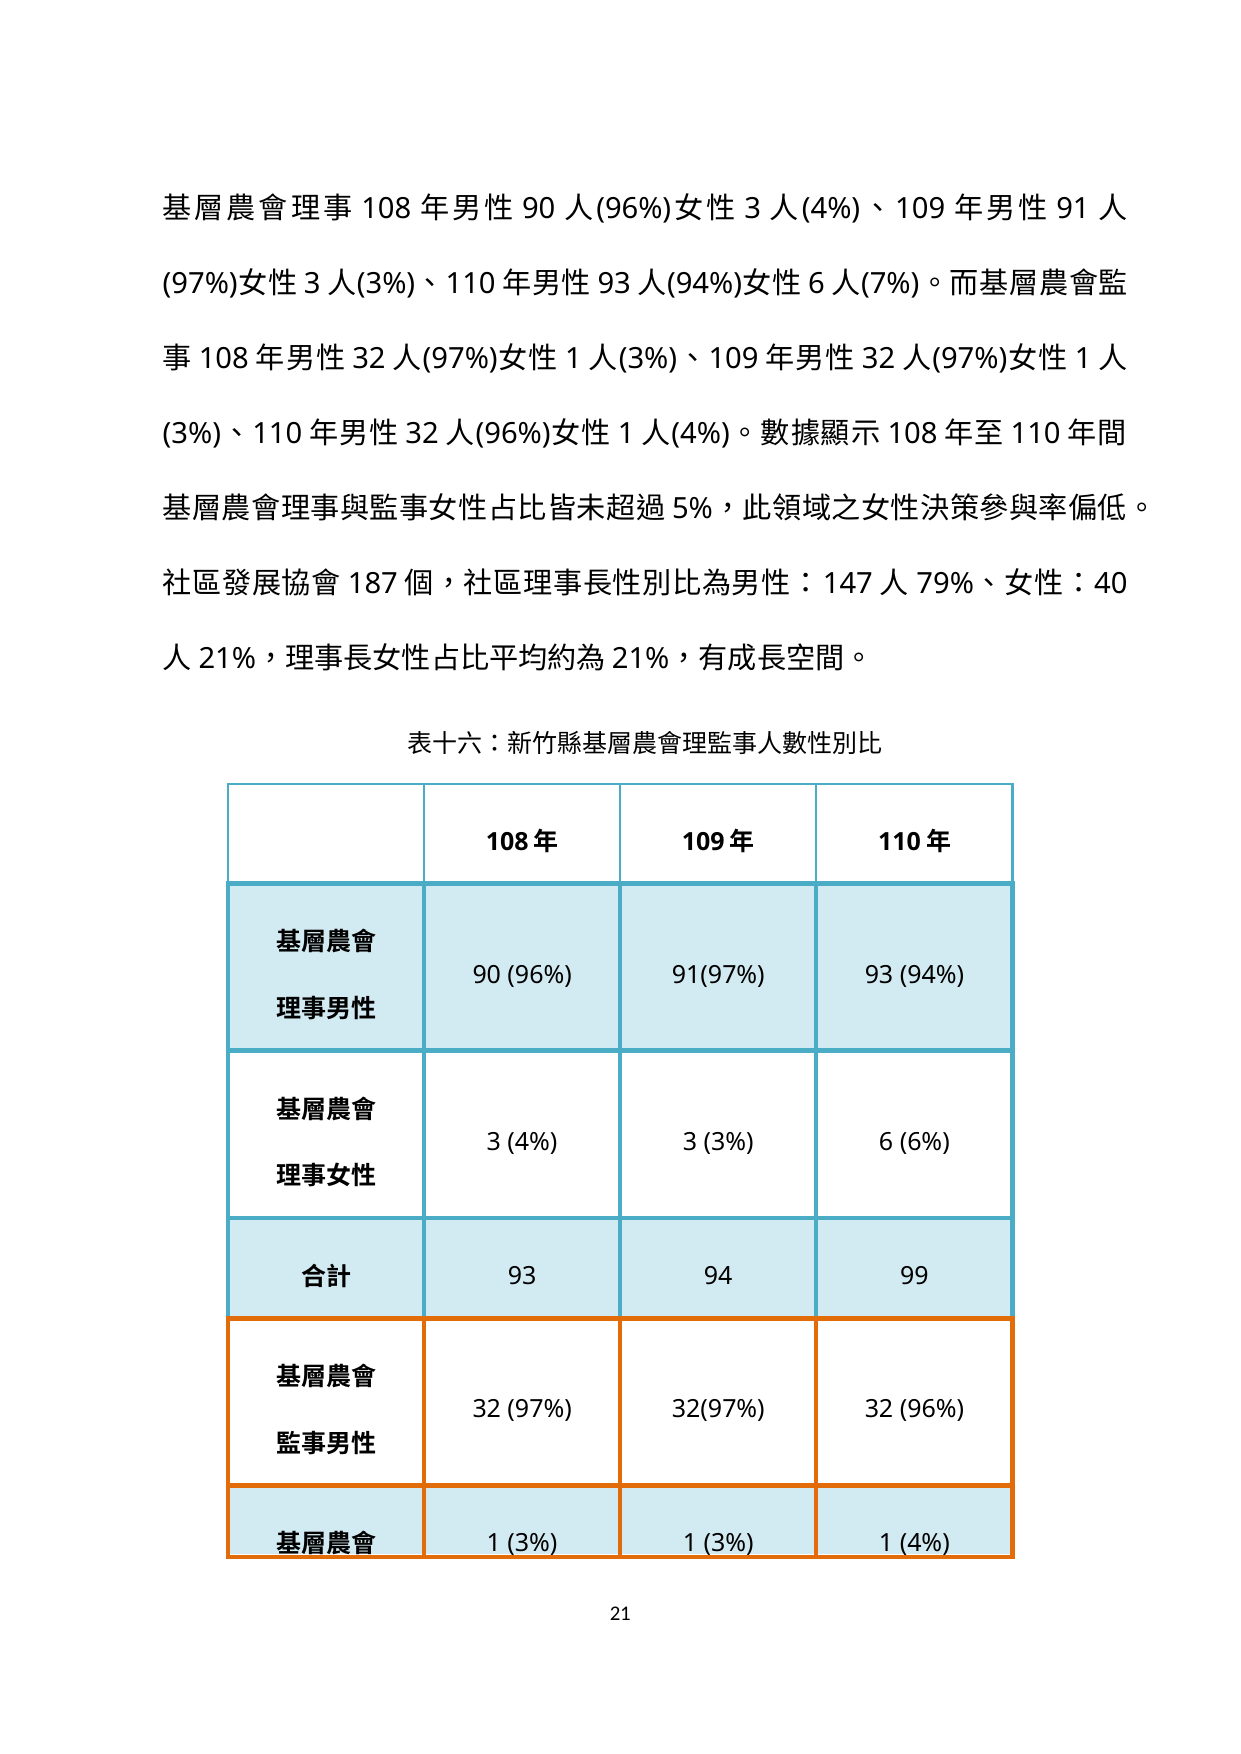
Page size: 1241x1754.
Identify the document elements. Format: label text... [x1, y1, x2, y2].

table_cell 基層農會 理事女性 [230, 1053, 422, 1216]
table_cell 93 (94%) [818, 886, 1010, 1048]
text 表十六：新竹縣基層農會理監事人數性別比 [163, 717, 1128, 754]
table_cell 94 [622, 1220, 814, 1316]
table_cell 90 (96%) [426, 886, 618, 1048]
table_cell 1 (3%) [426, 1488, 618, 1554]
table_cell 91(97%) [622, 886, 814, 1048]
table_cell 99 [818, 1220, 1010, 1316]
table_cell 1 (4%) [818, 1488, 1010, 1554]
table_cell 32 (96%) [818, 1321, 1010, 1483]
table_cell 基層農會 [230, 1488, 422, 1554]
table_cell 32(97%) [622, 1321, 814, 1483]
table_cell 6 (6%) [818, 1053, 1010, 1216]
table_cell 3 (4%) [426, 1053, 618, 1216]
table_cell 基層農會 理事男性 [230, 886, 422, 1048]
table_cell 93 [426, 1220, 618, 1316]
list 另外，女性公共參與如由農會理監事女性占比以及社區發展協會女性理事長人數來看，依據110年新竹縣性別統計圖像近3年性別統計指標概況，基層農會理事108年男性90人(96%)女性3人(4%)、109年男性91人(97%)女性3人(3%)、110年男性93人(94%)女性6人(7%)。而基層農會監事108年男性32人(97%)女性1人(3%)、109年男性32人(97%)女性1人(3%)、110年男性32人(96%)女性1人(4%)。數據顯示108年至110年間基層農會理事與監事女性占比皆未超過5%，此領域之女性決策參與率偏低。社區發展協會187個，社區理事長性別比為男性：147人 79%、女性：40人 21%，理事長女性占比平均約為21%，有成長空間。 [162, 162, 1128, 687]
table_cell 基層農會 監事男性 [230, 1321, 422, 1483]
table_cell 32 (97%) [426, 1321, 618, 1483]
table_cell 3 (3%) [622, 1053, 814, 1216]
table_header 110年 [817, 785, 1011, 881]
table_header 109年 [621, 785, 815, 881]
table_cell 1 (3%) [622, 1488, 814, 1554]
table_cell 合計 [230, 1220, 422, 1316]
table_header [229, 785, 423, 881]
table_header 108年 [425, 785, 619, 881]
